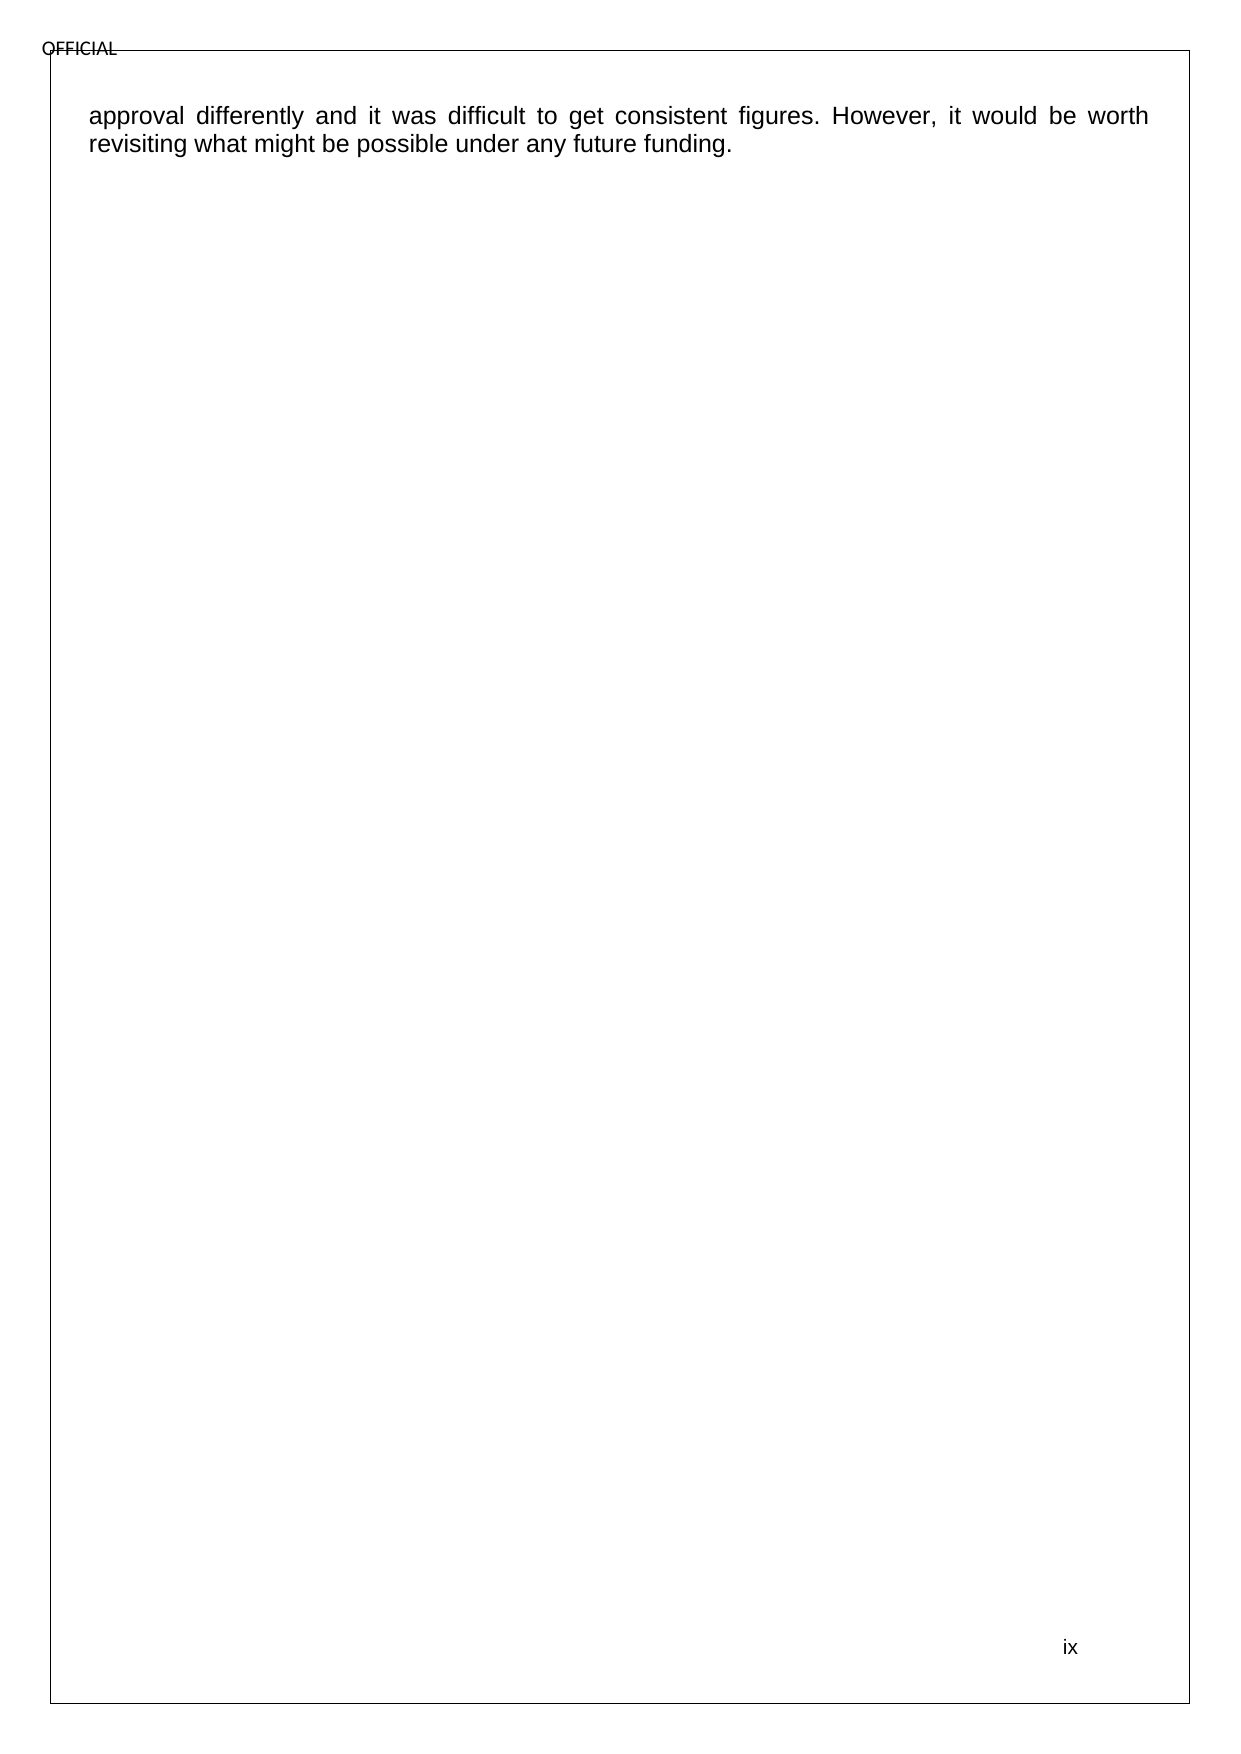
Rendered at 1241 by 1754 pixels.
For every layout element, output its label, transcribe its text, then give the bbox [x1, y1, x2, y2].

text approval differently and it was difficult to get consistent figures. However, it would be worth revisiting what might be possible under any future funding. [89, 102, 1152, 158]
